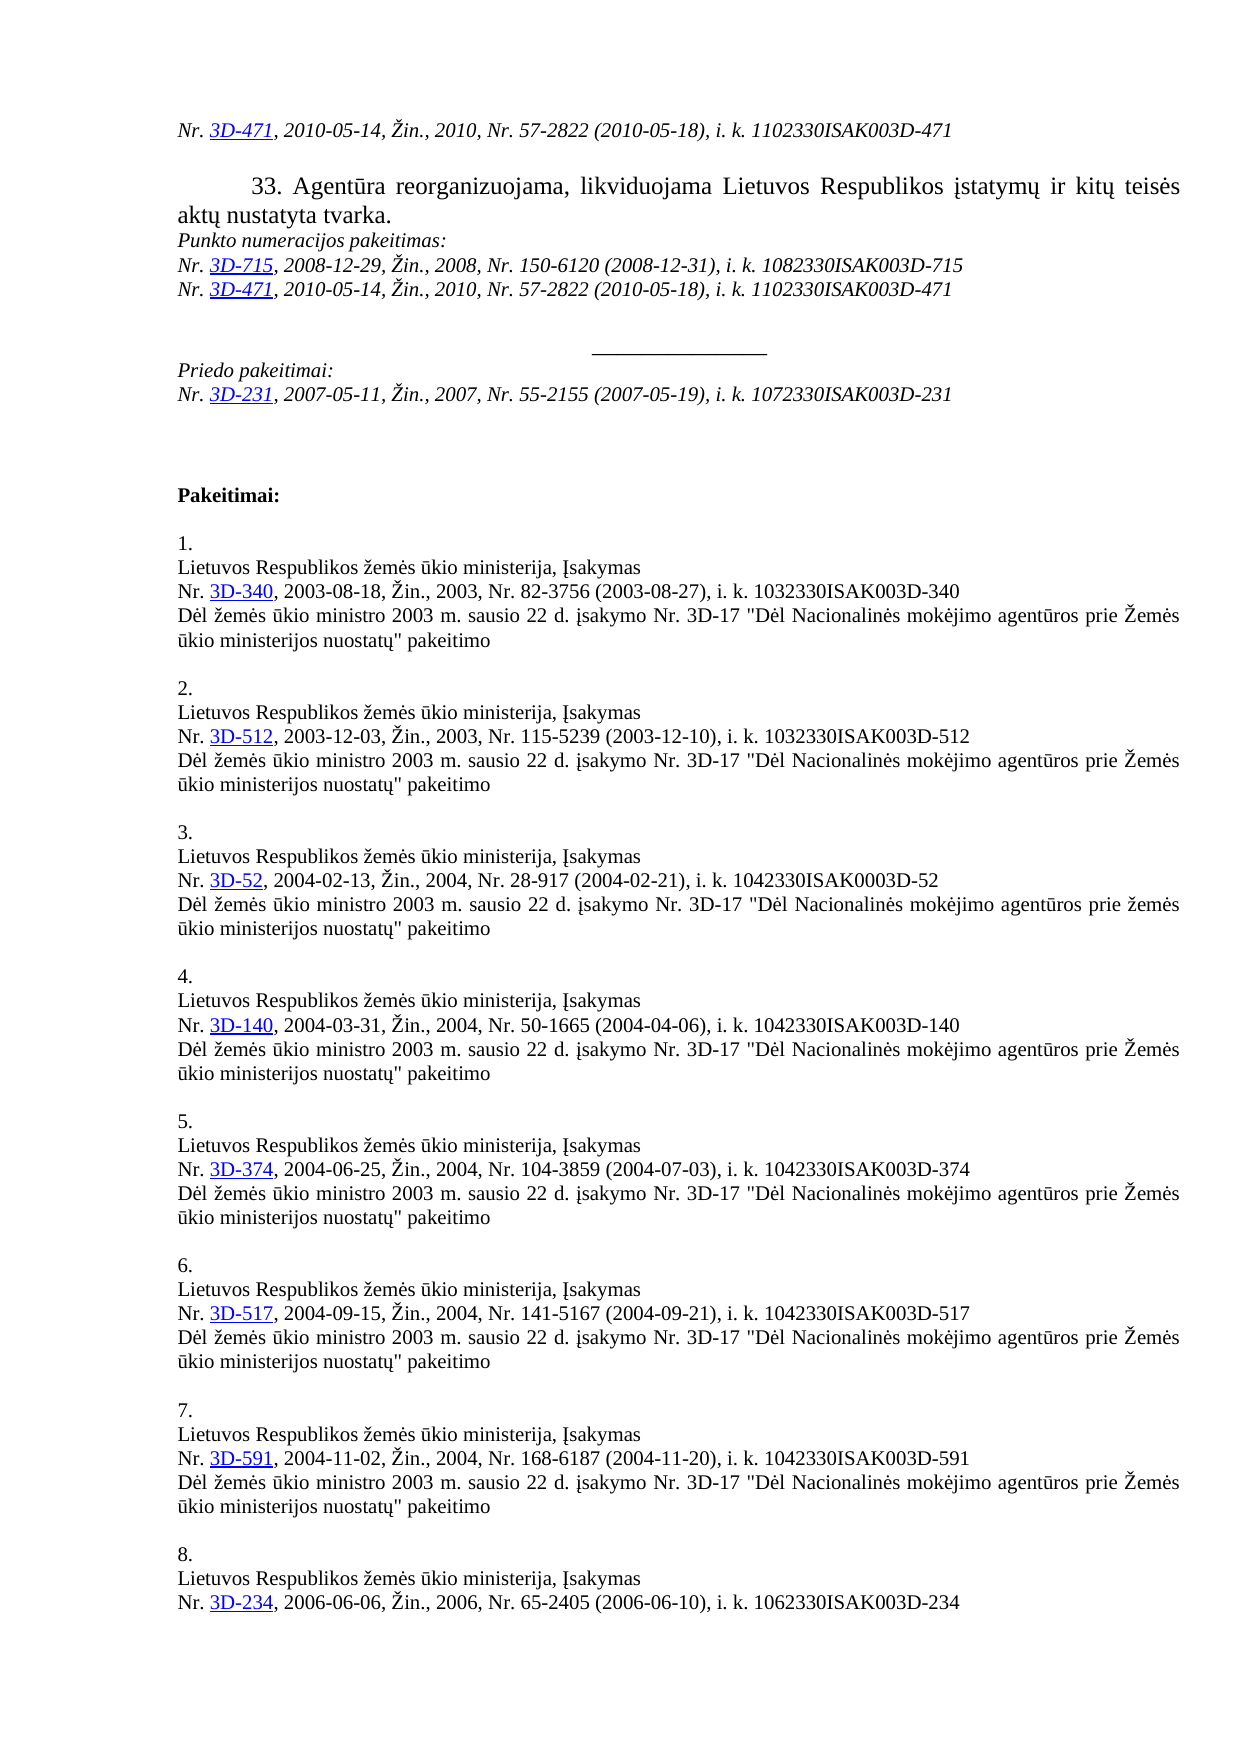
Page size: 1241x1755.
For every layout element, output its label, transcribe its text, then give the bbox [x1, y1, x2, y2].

text 7. [177, 1397, 1181, 1422]
text Dėl žemės ūkio ministro 2003 m. sausio 22 d. įsakymo Nr. 3D-17 "Dėl Nacionalinės mokėjimo agentūros prie Žemės ūkio ministerijos nuostatų" pakeitimo [177, 1325, 1181, 1373]
text Lietuvos Respublikos žemės ūkio ministerija, Įsakymas [177, 1277, 1181, 1301]
text Nr. 3D-591, 2004-11-02, Žin., 2004, Nr. 168-6187 (2004-11-20), i. k. 1042330ISAK003D-591 [177, 1446, 1181, 1470]
text 1. [177, 531, 1181, 555]
text Nr. 3D-715, 2008-12-29, Žin., 2008, Nr. 150-6120 (2008-12-31), i. k. 1082330ISAK003D-715 [177, 252, 1181, 277]
text Dėl žemės ūkio ministro 2003 m. sausio 22 d. įsakymo Nr. 3D-17 "Dėl Nacionalinės mokėjimo agentūros prie Žemės ūkio ministerijos nuostatų" pakeitimo [177, 1470, 1181, 1518]
text 6. [177, 1253, 1181, 1277]
text 8. [177, 1542, 1181, 1566]
text Priedo pakeitimai: [177, 358, 1181, 382]
text Nr. 3D-140, 2004-03-31, Žin., 2004, Nr. 50-1665 (2004-04-06), i. k. 1042330ISAK003D-140 [177, 1012, 1181, 1037]
text Dėl žemės ūkio ministro 2003 m. sausio 22 d. įsakymo Nr. 3D-17 "Dėl Nacionalinės mokėjimo agentūros prie Žemės ūkio ministerijos nuostatų" pakeitimo [177, 1181, 1181, 1229]
text Lietuvos Respublikos žemės ūkio ministerija, Įsakymas [177, 1566, 1181, 1590]
text Nr. 3D-231, 2007-05-11, Žin., 2007, Nr. 55-2155 (2007-05-19), i. k. 1072330ISAK003D-231 [177, 382, 1181, 406]
text Nr. 3D-340, 2003-08-18, Žin., 2003, Nr. 82-3756 (2003-08-27), i. k. 1032330ISAK003D-340 [177, 579, 1181, 603]
text Lietuvos Respublikos žemės ūkio ministerija, Įsakymas [177, 1422, 1181, 1446]
text Dėl žemės ūkio ministro 2003 m. sausio 22 d. įsakymo Nr. 3D-17 "Dėl Nacionalinės mokėjimo agentūros prie Žemės ūkio ministerijos nuostatų" pakeitimo [177, 603, 1181, 652]
text Lietuvos Respublikos žemės ūkio ministerija, Įsakymas [177, 1133, 1181, 1157]
text Lietuvos Respublikos žemės ūkio ministerija, Įsakymas [177, 555, 1181, 579]
text Lietuvos Respublikos žemės ūkio ministerija, Įsakymas [177, 844, 1181, 868]
text Nr. 3D-234, 2006-06-06, Žin., 2006, Nr. 65-2405 (2006-06-10), i. k. 1062330ISAK003D-234 [177, 1590, 1181, 1614]
text 3. [177, 820, 1181, 844]
text Punkto numeracijos pakeitimas: [177, 228, 1181, 252]
text Pakeitimai: [177, 483, 1181, 507]
text Nr. 3D-471, 2010-05-14, Žin., 2010, Nr. 57-2822 (2010-05-18), i. k. 1102330ISAK003D-471 [177, 277, 1181, 301]
text 2. [177, 676, 1181, 700]
text 5. [177, 1109, 1181, 1133]
text 33. Agentūra reorganizuojama, likviduojama Lietuvos Respublikos įstatymų ir kitų teisės aktų nustatyta tvarka. [177, 171, 1181, 228]
text Nr. 3D-512, 2003-12-03, Žin., 2003, Nr. 115-5239 (2003-12-10), i. k. 1032330ISAK003D-512 [177, 724, 1181, 748]
text 4. [177, 964, 1181, 988]
text Nr. 3D-374, 2004-06-25, Žin., 2004, Nr. 104-3859 (2004-07-03), i. k. 1042330ISAK003D-374 [177, 1157, 1181, 1181]
text Lietuvos Respublikos žemės ūkio ministerija, Įsakymas [177, 700, 1181, 724]
text Dėl žemės ūkio ministro 2003 m. sausio 22 d. įsakymo Nr. 3D-17 "Dėl Nacionalinės mokėjimo agentūros prie žemės ūkio ministerijos nuostatų" pakeitimo [177, 892, 1181, 940]
text Dėl žemės ūkio ministro 2003 m. sausio 22 d. įsakymo Nr. 3D-17 "Dėl Nacionalinės mokėjimo agentūros prie Žemės ūkio ministerijos nuostatų" pakeitimo [177, 1037, 1181, 1085]
text Lietuvos Respublikos žemės ūkio ministerija, Įsakymas [177, 988, 1181, 1012]
text Nr. 3D-52, 2004-02-13, Žin., 2004, Nr. 28-917 (2004-02-21), i. k. 1042330ISAK0003D-52 [177, 868, 1181, 892]
text ______________ [177, 329, 1181, 358]
text Nr. 3D-517, 2004-09-15, Žin., 2004, Nr. 141-5167 (2004-09-21), i. k. 1042330ISAK003D-517 [177, 1301, 1181, 1325]
text Dėl žemės ūkio ministro 2003 m. sausio 22 d. įsakymo Nr. 3D-17 "Dėl Nacionalinės mokėjimo agentūros prie Žemės ūkio ministerijos nuostatų" pakeitimo [177, 748, 1181, 796]
text Nr. 3D-471, 2010-05-14, Žin., 2010, Nr. 57-2822 (2010-05-18), i. k. 1102330ISAK003D-471 [177, 118, 1181, 142]
